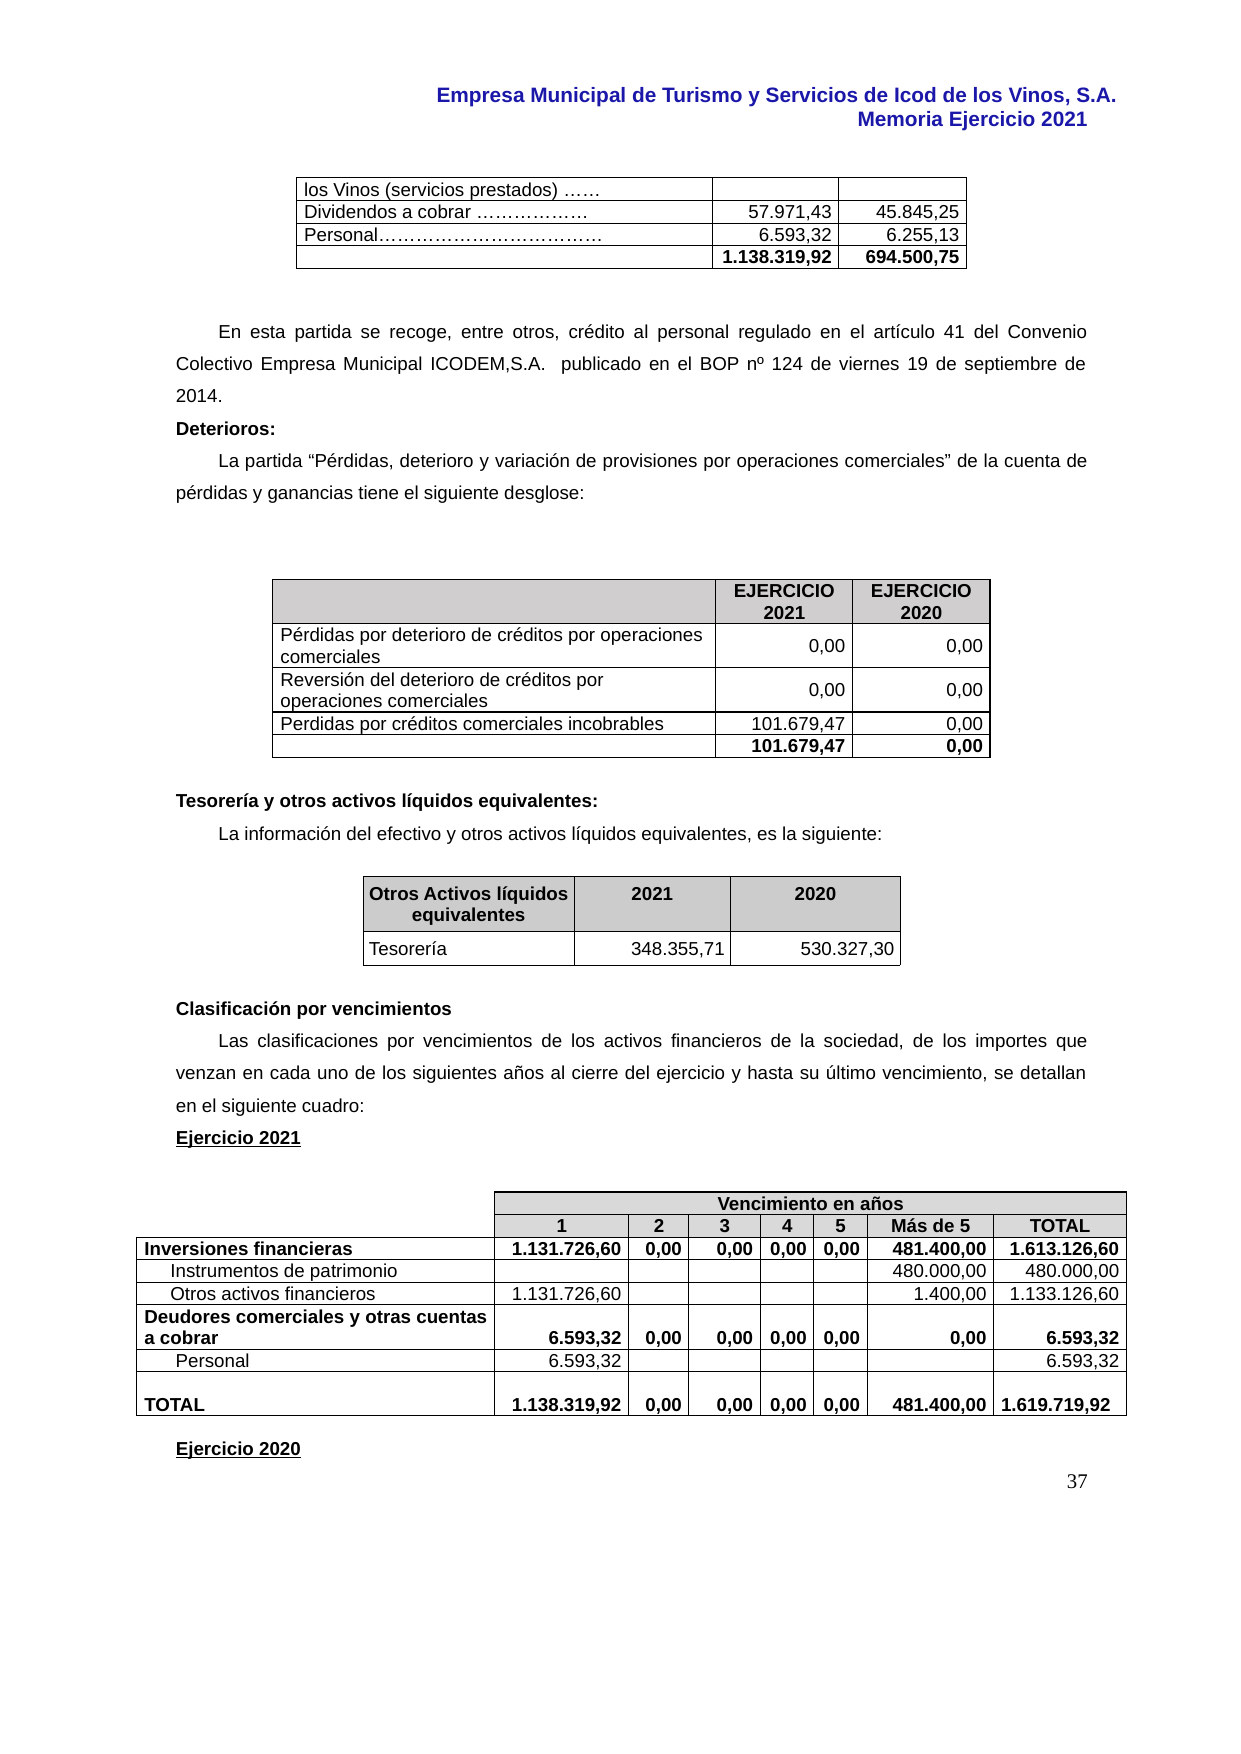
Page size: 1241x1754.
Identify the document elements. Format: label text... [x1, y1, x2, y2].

table_header [461, 1191, 494, 1214]
table_cell 694.500,75 [839, 246, 966, 268]
table_cell 348.355,71 [575, 932, 730, 965]
table_cell Reversión del deterioro de créditos por operaciones comerciales [273, 668, 715, 711]
table_cell 6.593,32 [994, 1305, 1126, 1348]
table_cell Otros activos financieros [137, 1283, 494, 1304]
table_cell [839, 178, 966, 200]
table_cell Deudores comerciales y otras cuentas a cobrar [137, 1305, 494, 1348]
table_cell [137, 1214, 264, 1237]
text Ejercicio 2020 [176, 1438, 1087, 1459]
table_cell 0,00 [814, 1372, 867, 1415]
table_cell 4 [761, 1215, 813, 1237]
table_cell 6.593,32 [495, 1305, 628, 1348]
table_cell Instrumentos de patrimonio [137, 1260, 494, 1282]
table_cell 480.000,00 [868, 1260, 993, 1282]
table_cell 0,00 [689, 1305, 760, 1348]
table_cell 1.619.719,92 [994, 1372, 1126, 1415]
table_cell 0,00 [689, 1372, 760, 1415]
table_cell Perdidas por créditos comerciales incobrables [273, 713, 715, 734]
table_cell 5 [814, 1215, 867, 1237]
table_cell [461, 1214, 494, 1237]
table_cell [814, 1260, 867, 1282]
table_cell 3 [689, 1215, 760, 1237]
table_cell TOTAL [137, 1372, 494, 1415]
table_cell [761, 1260, 813, 1282]
table_header [137, 1191, 264, 1214]
table_cell 480.000,00 [994, 1260, 1126, 1282]
table_cell Personal……………………………… [297, 224, 712, 245]
table_cell [495, 1260, 628, 1282]
table_cell Personal [137, 1350, 494, 1371]
table_header [265, 1191, 370, 1214]
table_cell 0,00 [716, 624, 852, 667]
table_cell 0,00 [814, 1238, 867, 1259]
text La partida “Pérdidas, deterioro y variación de provisiones por operaciones comerciales” de la cuenta de pérdidas y ganancias tiene el siguiente desglose: [176, 450, 1087, 504]
table_cell 0,00 [629, 1372, 688, 1415]
table_cell 6.255,13 [839, 224, 966, 245]
table_cell 1 [495, 1215, 628, 1237]
table_cell 0,00 [716, 668, 852, 711]
table_cell [629, 1260, 688, 1282]
table_cell Inversiones financieras [137, 1238, 494, 1259]
table_cell 1.131.726,60 [495, 1238, 628, 1259]
table_header 2021 [575, 877, 730, 931]
table_cell 481.400,00 [868, 1372, 993, 1415]
table_cell 481.400,00 [868, 1238, 993, 1259]
table_cell [868, 1350, 993, 1371]
table_cell 45.845,25 [839, 201, 966, 222]
table_cell 0,00 [689, 1238, 760, 1259]
table_header 2020 [731, 877, 900, 931]
table_cell 1.133.126,60 [994, 1283, 1126, 1304]
table_cell 6.593,32 [495, 1350, 628, 1371]
table_cell [761, 1283, 813, 1304]
table_cell [273, 735, 715, 757]
table_cell los Vinos (servicios prestados) …… [297, 178, 712, 200]
table_cell Tesorería [364, 932, 574, 965]
text La información del efectivo y otros activos líquidos equivalentes, es la siguiente: [176, 822, 1087, 844]
table_cell 1.138.319,92 [713, 246, 838, 268]
table_cell 0,00 [853, 735, 989, 757]
text Ejercicio 2021 [176, 1127, 1087, 1148]
table_cell Más de 5 [868, 1215, 993, 1237]
table_cell 1.131.726,60 [495, 1283, 628, 1304]
table_cell [297, 246, 712, 268]
table_header EJERCICIO 2020 [853, 580, 989, 623]
table_cell 2 [629, 1215, 688, 1237]
table_header [370, 1191, 461, 1214]
table_cell 530.327,30 [731, 932, 900, 965]
table_cell [689, 1260, 760, 1282]
table_cell 6.593,32 [994, 1350, 1126, 1371]
text En esta partida se recoge, entre otros, crédito al personal regulado en el artículo 41 del Convenio Colectivo Empresa Municipal ICODEM,S.A. publicado en el BOP nº 124 de viernes 19 de septiembre de 2014. [176, 321, 1087, 407]
table_cell 1.138.319,92 [495, 1372, 628, 1415]
table_cell [814, 1283, 867, 1304]
text Tesorería y otros activos líquidos equivalentes: [176, 790, 1087, 812]
table_cell [370, 1214, 461, 1237]
table_cell 0,00 [853, 668, 989, 711]
table_cell 0,00 [853, 713, 989, 734]
table_cell [713, 178, 838, 200]
table_cell [265, 1214, 370, 1237]
table_cell 101.679,47 [716, 735, 852, 757]
table_cell [689, 1350, 760, 1371]
text Clasificación por vencimientos [176, 998, 1087, 1019]
table_cell [629, 1283, 688, 1304]
table_cell Dividendos a cobrar ……………… [297, 201, 712, 222]
table_cell [629, 1350, 688, 1371]
text Las clasificaciones por vencimientos de los activos financieros de la sociedad, de los importes que venzan en cada uno de los siguientes años al cierre del ejercicio y hasta su último vencimiento, se detallan en el siguiente cuadro: [176, 1030, 1087, 1116]
table_cell 0,00 [761, 1372, 813, 1415]
table_cell 101.679,47 [716, 713, 852, 734]
table_cell 0,00 [868, 1305, 993, 1348]
table_cell Pérdidas por deterioro de créditos por operaciones comerciales [273, 624, 715, 667]
table_cell 6.593,32 [713, 224, 838, 245]
table_cell 0,00 [761, 1305, 813, 1348]
table_cell 57.971,43 [713, 201, 838, 222]
table_cell 1.400,00 [868, 1283, 993, 1304]
text Deterioros: [176, 417, 1087, 439]
table_cell 0,00 [629, 1305, 688, 1348]
table_cell TOTAL [994, 1215, 1126, 1237]
table_cell 1.613.126,60 [994, 1238, 1126, 1259]
table_header [273, 580, 715, 623]
table_header EJERCICIO 2021 [716, 580, 852, 623]
table_header Otros Activos líquidos equivalentes [364, 877, 574, 931]
table_cell [814, 1350, 867, 1371]
table_cell [689, 1283, 760, 1304]
table_cell [761, 1350, 813, 1371]
table_header Vencimiento en años [495, 1193, 1126, 1214]
table_cell 0,00 [761, 1238, 813, 1259]
table_cell 0,00 [853, 624, 989, 667]
table_cell 0,00 [629, 1238, 688, 1259]
table_cell 0,00 [814, 1305, 867, 1348]
